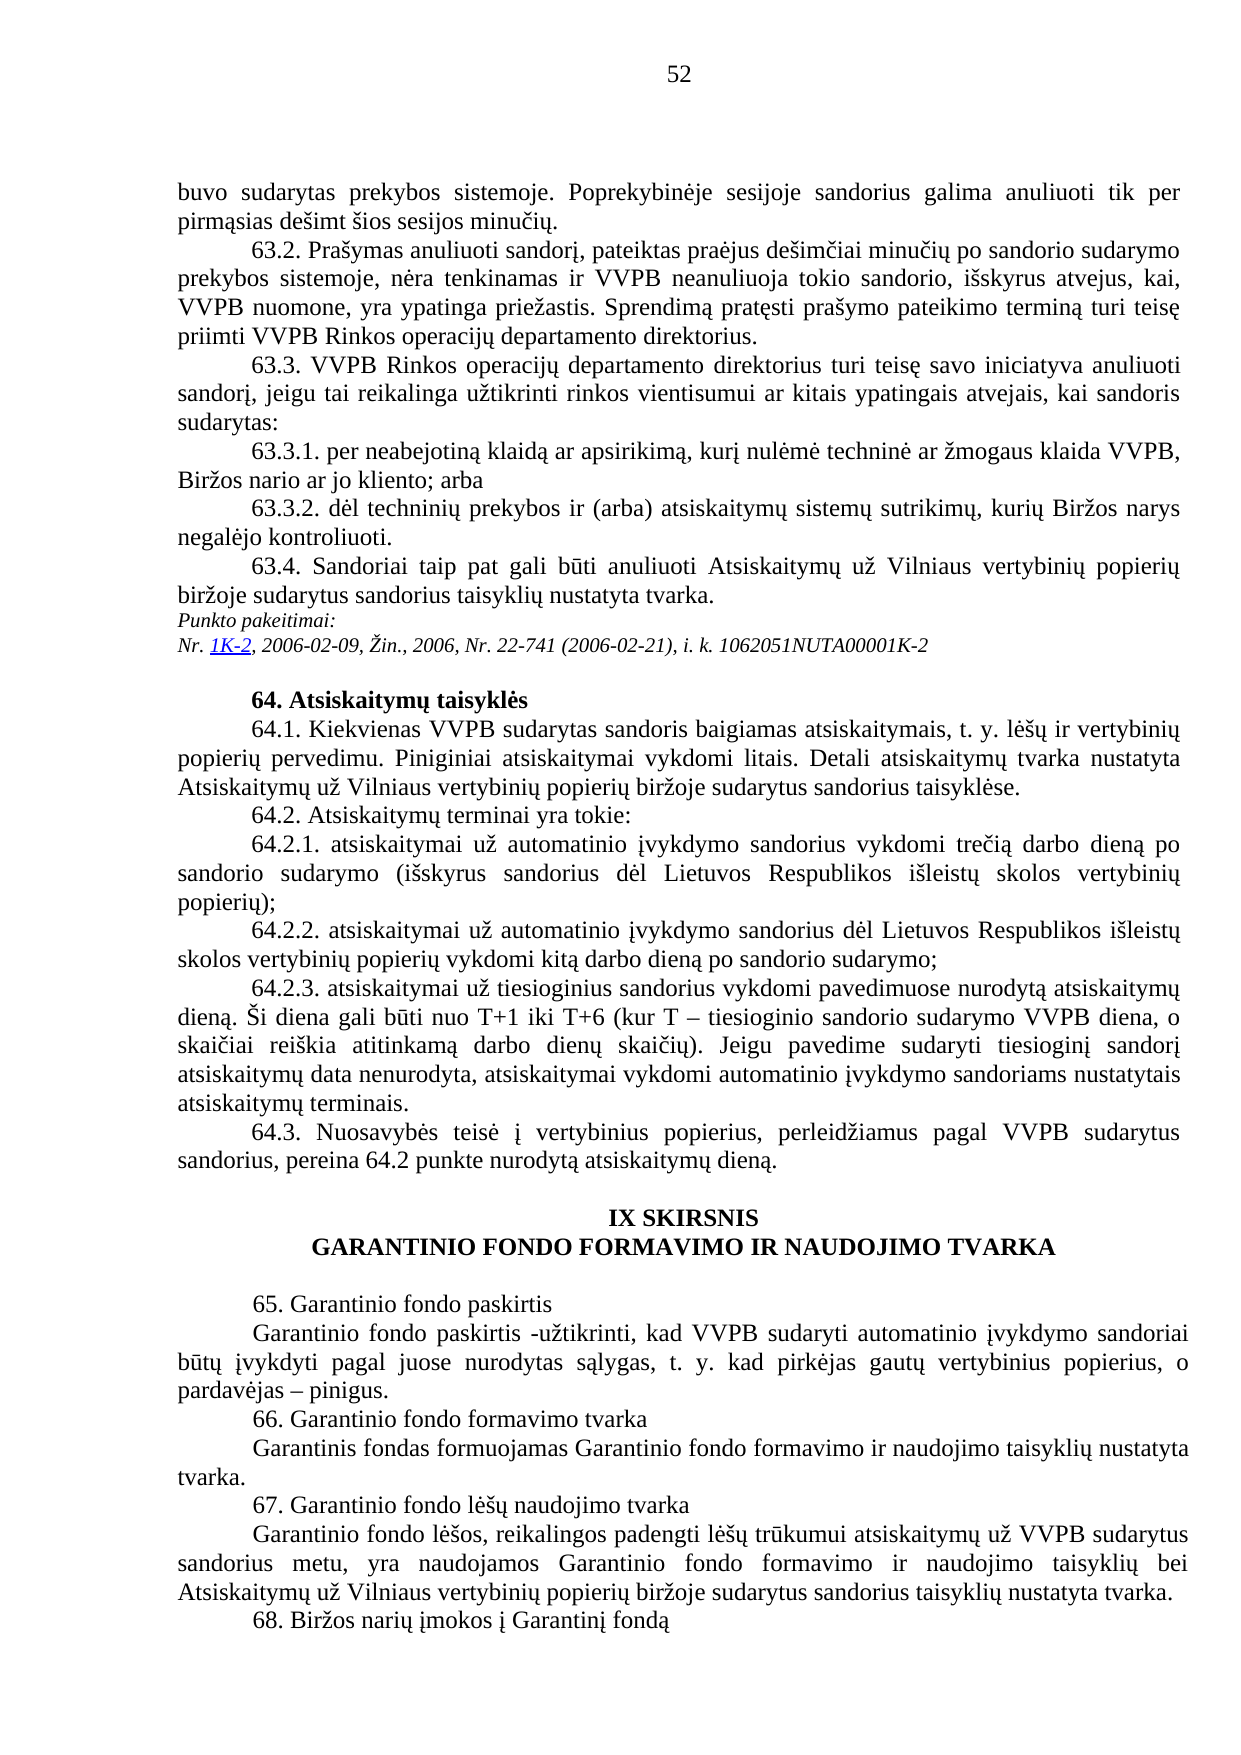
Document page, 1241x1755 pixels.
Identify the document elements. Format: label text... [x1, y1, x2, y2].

text 64. Atsiskaitymų taisyklės [177, 685, 1181, 714]
text Garantinio fondo lėšos, reikalingos padengti lėšų trūkumui atsiskaitymų už VVPB sudarytus sandorius metu, yra naudojamos Garantinio fondo formavimo ir naudojimo taisyklių bei Atsiskaitymų už Vilniaus vertybinių popierių biržoje sudarytus sandorius taisyklių nustatyta tvarka. [177, 1519, 1190, 1605]
text IX SKIRSNIS [177, 1203, 1190, 1232]
text 64.2.3. atsiskaitymai už tiesioginius sandorius vykdomi pavedimuose nurodytą atsiskaitymų dieną. Ši diena gali būti nuo T+1 iki T+6 (kur T – tiesioginio sandorio sudarymo VVPB diena, o skaičiai reiškia atitinkamą darbo dienų skaičių). Jeigu pavedime sudaryti tiesioginį sandorį atsiskaitymų data nenurodyta, atsiskaitymai vykdomi automatinio įvykdymo sandoriams nustatytais atsiskaitymų terminais. [177, 973, 1181, 1117]
text 66. Garantinio fondo formavimo tvarka [177, 1404, 1190, 1433]
text 64.2.2. atsiskaitymai už automatinio įvykdymo sandorius dėl Lietuvos Respublikos išleistų skolos vertybinių popierių vykdomi kitą darbo dieną po sandorio sudarymo; [177, 915, 1181, 973]
text 65. Garantinio fondo paskirtis [177, 1289, 1190, 1318]
text Punkto pakeitimai: [177, 608, 1181, 632]
text 64.1. Kiekvienas VVPB sudarytas sandoris baigiamas atsiskaitymais, t. y. lėšų ir vertybinių popierių pervedimu. Piniginiai atsiskaitymai vykdomi litais. Detali atsiskaitymų tvarka nustatyta Atsiskaitymų už Vilniaus vertybinių popierių biržoje sudarytus sandorius taisyklėse. [177, 714, 1181, 800]
text Garantinio fondo paskirtis -užtikrinti, kad VVPB sudaryti automatinio įvykdymo sandoriai būtų įvykdyti pagal juose nurodytas sąlygas, t. y. kad pirkėjas gautų vertybinius popierius, o pardavėjas – pinigus. [177, 1318, 1190, 1404]
text Nr. 1K-2, 2006-02-09, Žin., 2006, Nr. 22-741 (2006-02-21), i. k. 1062051NUTA00001K-2 [177, 632, 1181, 657]
text 64.2.1. atsiskaitymai už automatinio įvykdymo sandorius vykdomi trečią darbo dieną po sandorio sudarymo (išskyrus sandorius dėl Lietuvos Respublikos išleistų skolos vertybinių popierių); [177, 829, 1181, 915]
text 68. Biržos narių įmokos į Garantinį fondą [177, 1605, 1190, 1634]
text 63.3.1. per neabejotiną klaidą ar apsirikimą, kurį nulėmė techninė ar žmogaus klaida VVPB, Biržos nario ar jo kliento; arba [177, 436, 1181, 493]
text 63.4. Sandoriai taip pat gali būti anuliuoti Atsiskaitymų už Vilniaus vertybinių popierių biržoje sudarytus sandorius taisyklių nustatyta tvarka. [177, 551, 1181, 608]
text 64.2. Atsiskaitymų terminai yra tokie: [177, 800, 1181, 829]
text 63.3.2. dėl techninių prekybos ir (arba) atsiskaitymų sistemų sutrikimų, kurių Biržos narys negalėjo kontroliuoti. [177, 493, 1181, 551]
text 63.3. VVPB Rinkos operacijų departamento direktorius turi teisę savo iniciatyva anuliuoti sandorį, jeigu tai reikalinga užtikrinti rinkos vientisumui ar kitais ypatingais atvejais, kai sandoris sudarytas: [177, 350, 1181, 436]
text 67. Garantinio fondo lėšų naudojimo tvarka [177, 1490, 1190, 1519]
text 63.2. Prašymas anuliuoti sandorį, pateiktas praėjus dešimčiai minučių po sandorio sudarymo prekybos sistemoje, nėra tenkinamas ir VVPB neanuliuoja tokio sandorio, išskyrus atvejus, kai, VVPB nuomone, yra ypatinga priežastis. Sprendimą pratęsti prašymo pateikimo terminą turi teisę priimti VVPB Rinkos operacijų departamento direktorius. [177, 235, 1181, 350]
text Garantinis fondas formuojamas Garantinio fondo formavimo ir naudojimo taisyklių nustatyta tvarka. [177, 1433, 1190, 1490]
text GARANTINIO FONDO FORMAVIMO IR NAUDOJIMO TVARKA [177, 1232, 1190, 1260]
text 64.3. Nuosavybės teisė į vertybinius popierius, perleidžiamus pagal VVPB sudarytus sandorius, pereina 64.2 punkte nurodytą atsiskaitymų dieną. [177, 1117, 1181, 1174]
text buvo sudarytas prekybos sistemoje. Poprekybinėje sesijoje sandorius galima anuliuoti tik per pirmąsias dešimt šios sesijos minučių. [177, 177, 1181, 235]
